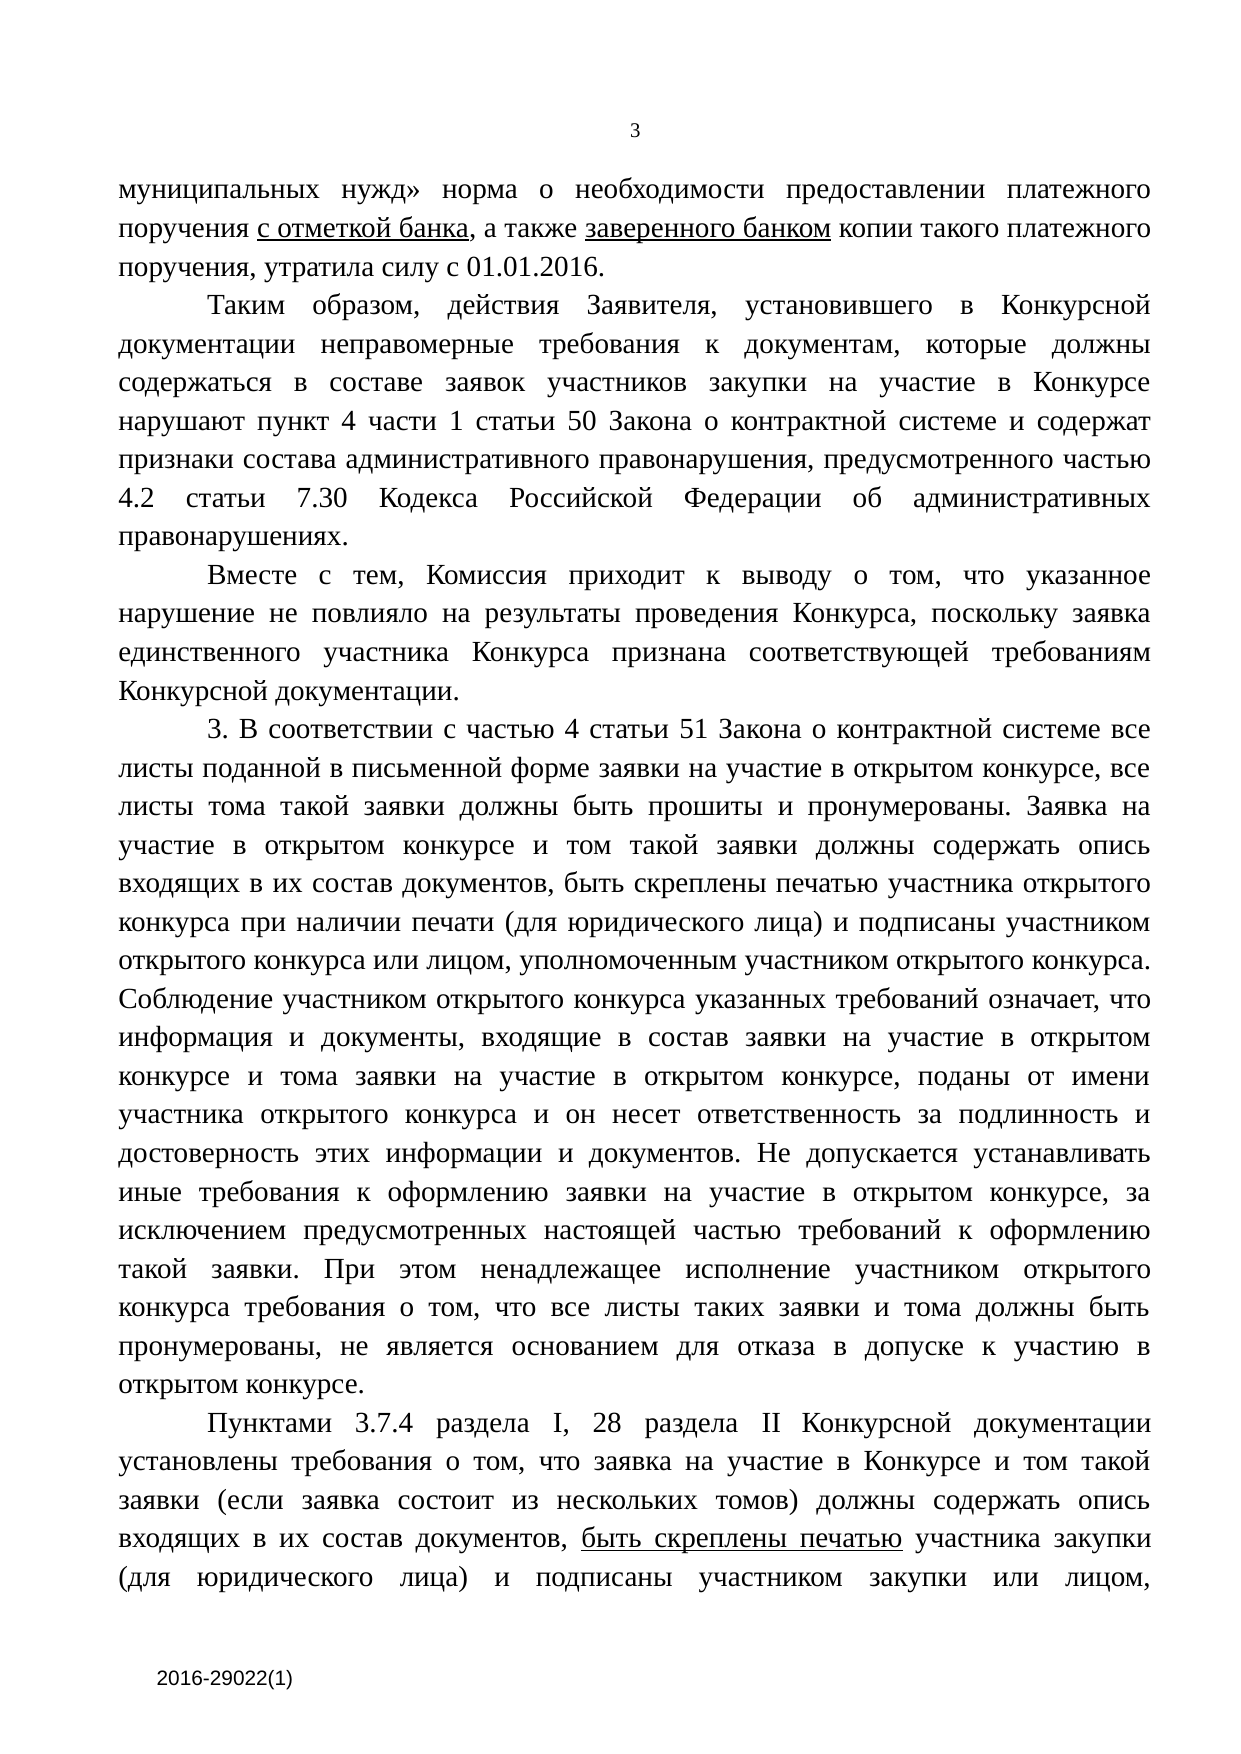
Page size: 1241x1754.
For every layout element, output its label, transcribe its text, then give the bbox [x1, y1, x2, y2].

text муниципальных нужд» норма о необходимости предоставлении платежного поручения с отметкой банка, а также заверенного банком копии такого платежного поручения, утратила силу с 01.01.2016. [118, 172, 1152, 282]
text Таким образом, действия Заявителя, установившего в Конкурсной документации неправомерные требования к документам, которые должны содержаться в составе заявок участников закупки на участие в Конкурсе нарушают пункт 4 части 1 статьи 50 Закона о контрактной системе и содержат признаки состава административного правонарушения, предусмотренного частью 4.2 статьи 7.30 Кодекса Российской Федерации об административных правонарушениях. [118, 287, 1152, 552]
text Пунктами 3.7.4 раздела I, 28 раздела II Конкурсной документации установлены требования о том, что заявка на участие в Конкурсе и том такой заявки (если заявка состоит из нескольких томов) должны содержать опись входящих в их состав документов, быть скреплены печатью участника закупки (для юридического лица) и подписаны участником закупки или лицом, [118, 1405, 1152, 1593]
text 3. В соответствии с частью 4 статьи 51 Закона о контрактной системе все листы поданной в письменной форме заявки на участие в открытом конкурсе, все листы тома такой заявки должны быть прошиты и пронумерованы. Заявка на участие в открытом конкурсе и том такой заявки должны содержать опись входящих в их состав документов, быть скреплены печатью участника открытого конкурса при наличии печати (для юридического лица) и подписаны участником открытого конкурса или лицом, уполномоченным участником открытого конкурса. Соблюдение участником открытого конкурса указанных требований означает, что информация и документы, входящие в состав заявки на участие в открытом конкурсе и тома заявки на участие в открытом конкурсе, поданы от имени участника открытого конкурса и он несет ответственность за подлинность и достоверность этих информации и документов. Не допускается устанавливать иные требования к оформлению заявки на участие в открытом конкурсе, за исключением предусмотренных настоящей частью требований к оформлению такой заявки. При этом ненадлежащее исполнение участником открытого конкурса требования о том, что все листы таких заявки и тома должны быть пронумерованы, не является основанием для отказа в допуске к участию в открытом конкурсе. [118, 711, 1152, 1400]
text Вместе с тем, Комиссия приходит к выводу о том, что указанное нарушение не повлияло на результаты проведения Конкурса, поскольку заявка единственного участника Конкурса признана соответствующей требованиям Конкурсной документации. [118, 557, 1152, 706]
